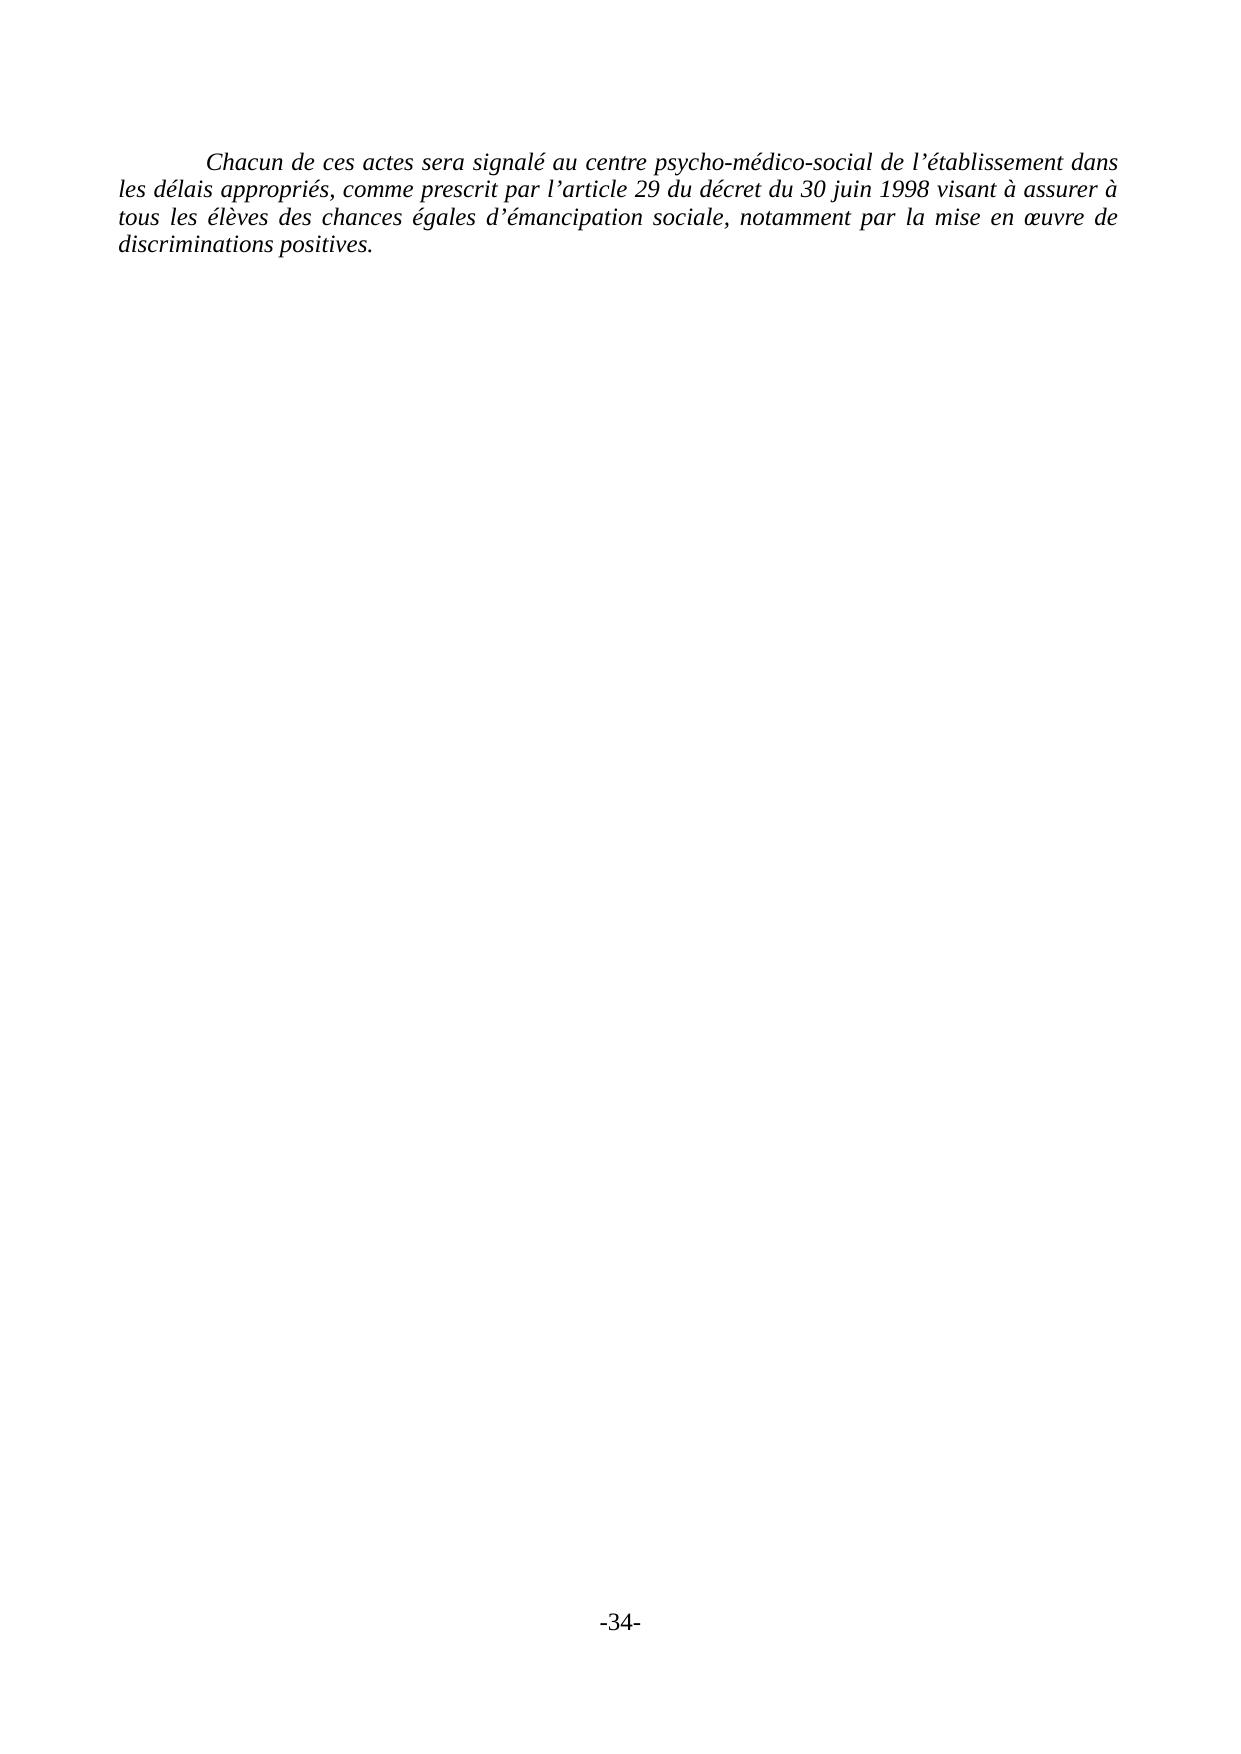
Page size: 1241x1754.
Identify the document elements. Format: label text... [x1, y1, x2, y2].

text Chacun de ces actes sera signalé au centre psycho-médico-social de l’établissement dans les délais appropriés, comme prescrit par l’article 29 du décret du 30 juin 1998 visant à assurer à tous les élèves des chances égales d’émancipation sociale, notamment par la mise en œuvre de discriminations positives. [118, 147, 1122, 258]
